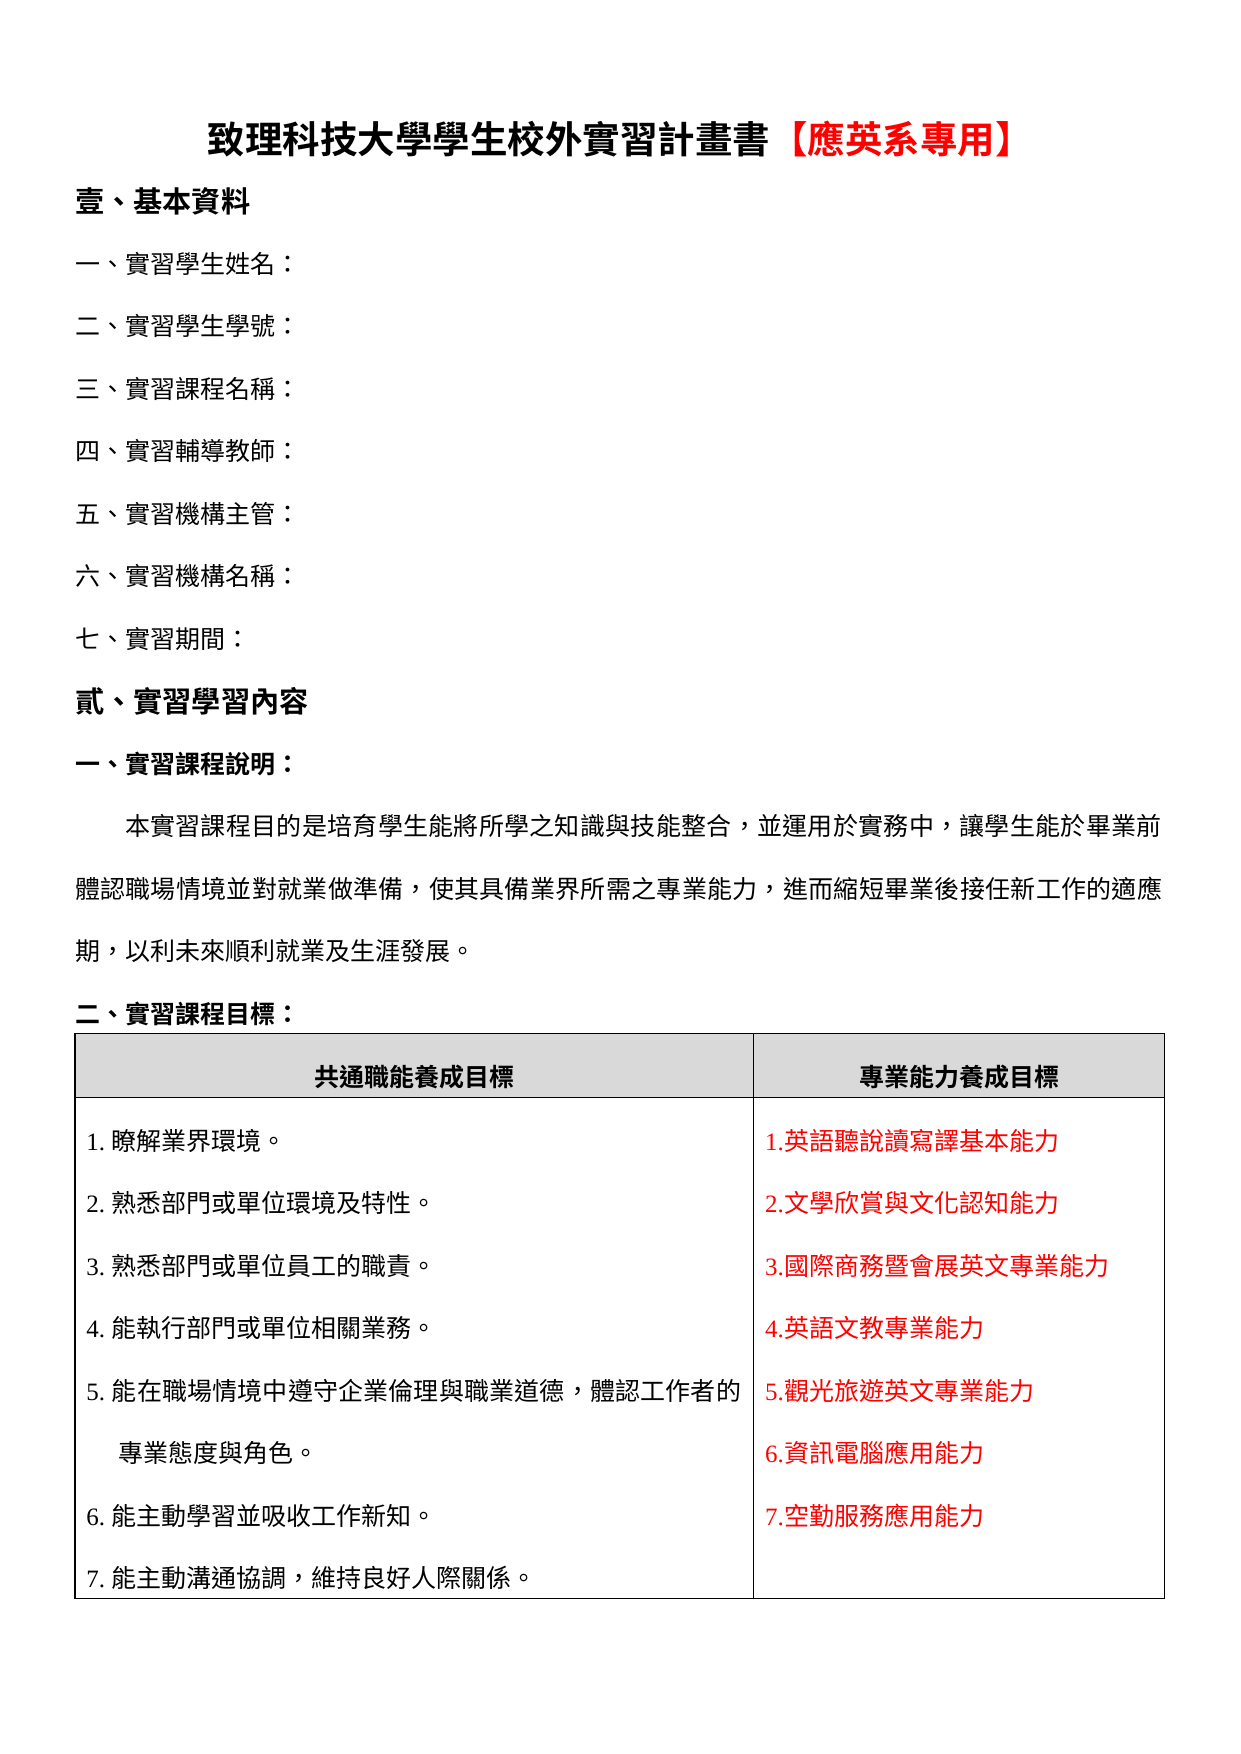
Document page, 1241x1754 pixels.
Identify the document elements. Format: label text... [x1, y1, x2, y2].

text 一、實習學生姓名： [75, 221, 1165, 283]
table_header 專業能力養成目標 [754, 1034, 1164, 1097]
table_cell 1. 瞭解業界環境。 2. 熟悉部門或單位環境及特性。 3. 熟悉部門或單位員工的職責。 4. 能執行部門或單位相關業務。 5. 能在職場情境中遵守企業倫理與職業道德，體認工作者的專業態度與角色。 6. 能主動學習並吸收工作新知。 7. 能主動溝通協調，維持良好人際關係。 [76, 1098, 753, 1598]
table_header 共通職能養成目標 [76, 1034, 753, 1097]
text 壹、基本資料 [75, 158, 1165, 221]
text 二、實習學生學號： [75, 283, 1165, 346]
text 三、實習課程名稱： [75, 346, 1165, 408]
text 二、實習課程目標： [75, 971, 1165, 1033]
text 六、實習機構名稱： [75, 533, 1165, 596]
text 致理科技大學學生校外實習計畫書【應英系專用】 [75, 96, 1165, 158]
text 七、實習期間： [75, 596, 1165, 658]
text 四、實習輔導教師： [75, 408, 1165, 471]
text 一、實習課程說明： [75, 721, 1165, 783]
table_cell 英語聽說讀寫譯基本能力 文學欣賞與文化認知能力 國際商務暨會展英文專業能力 英語文教專業能力 觀光旅遊英文專業能力 資訊電腦應用能力 空勤服務應用能力 [754, 1098, 1164, 1598]
text 貳、實習學習內容 [75, 658, 1165, 721]
text 本實習課程目的是培育學生能將所學之知識與技能整合，並運用於實務中，讓學生能於畢業前體認職場情境並對就業做準備，使其具備業界所需之專業能力，進而縮短畢業後接任新工作的適應期，以利未來順利就業及生涯發展。 [75, 783, 1165, 971]
text 五、實習機構主管： [75, 471, 1165, 533]
